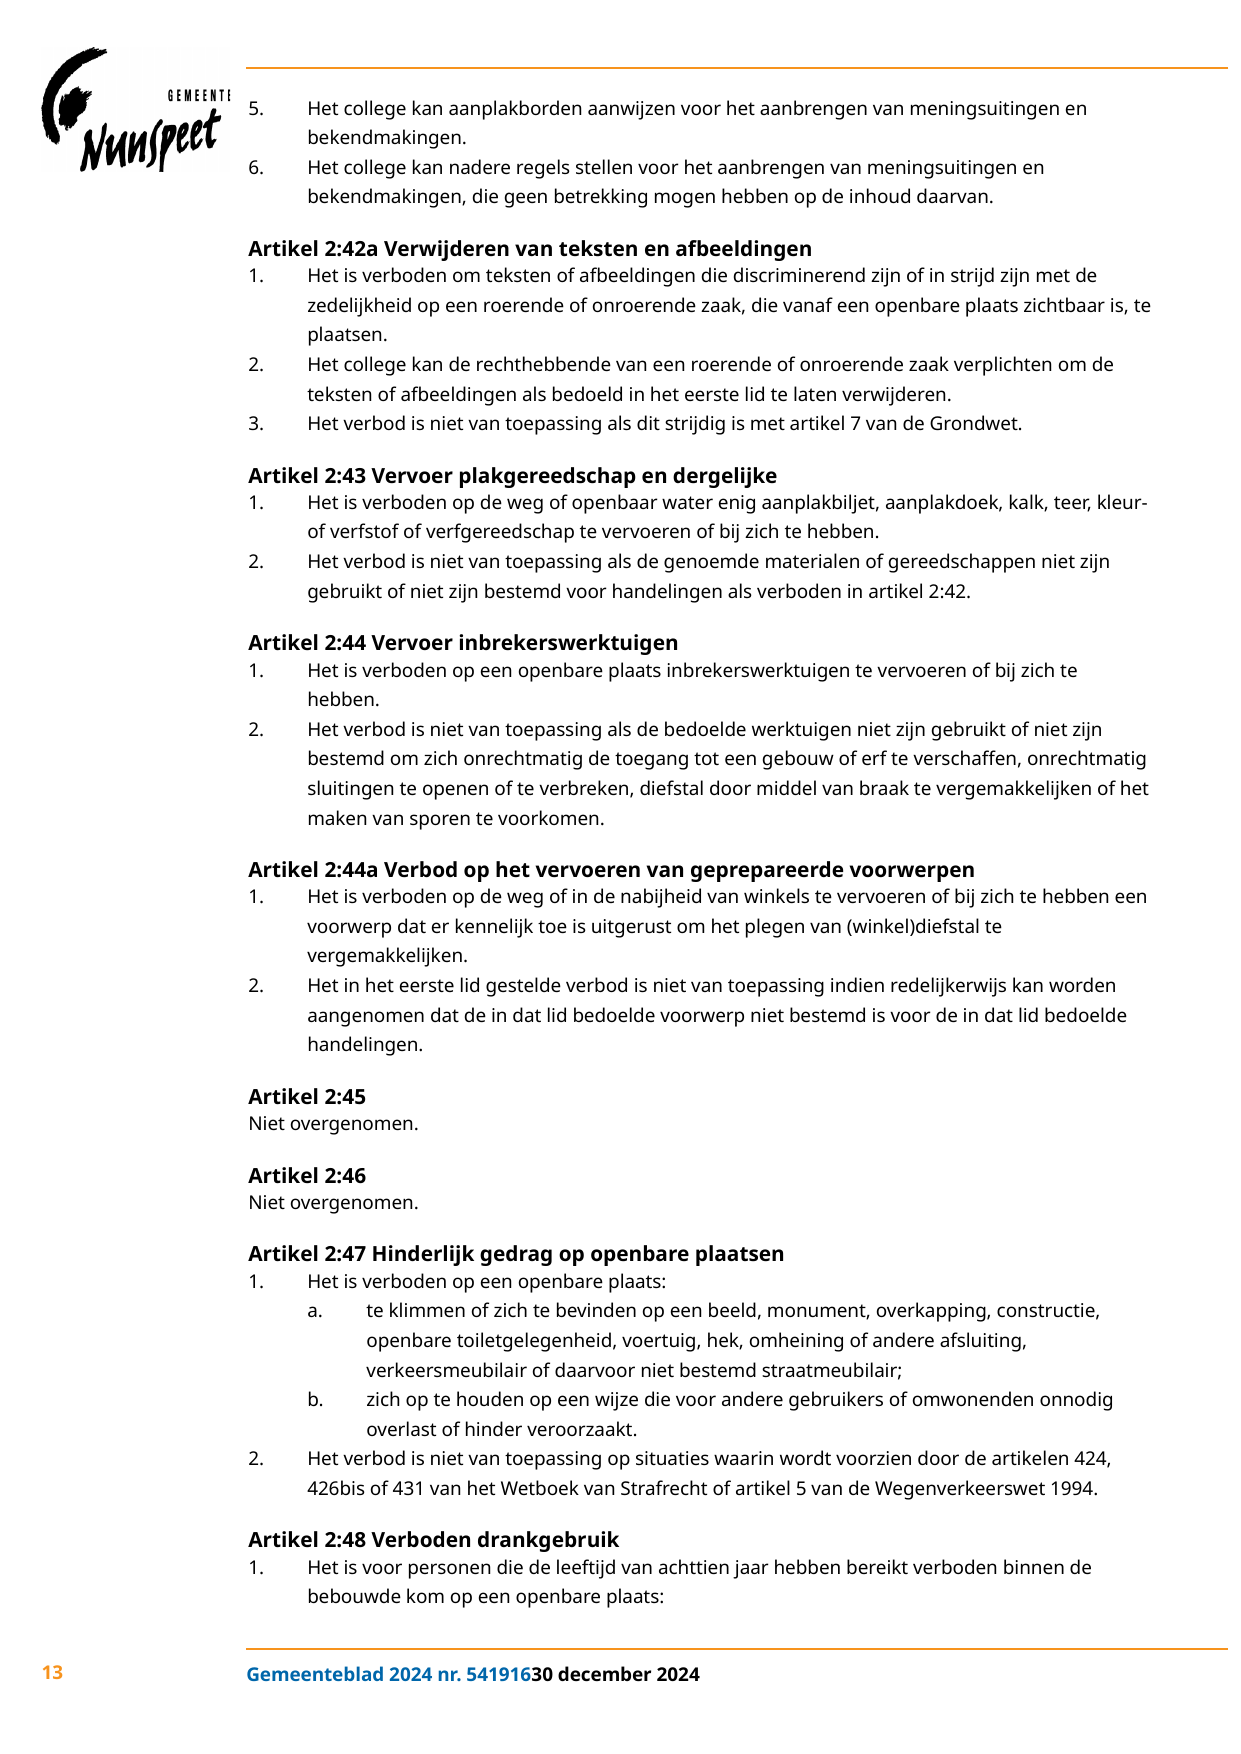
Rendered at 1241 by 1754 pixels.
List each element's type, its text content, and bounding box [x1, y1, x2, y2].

text Artikel 2:46 [248, 1161, 1152, 1189]
text Artikel 2:47 Hinderlijk gedrag op openbare plaatsen [248, 1239, 1152, 1268]
list Het is verboden op de weg of in de nabijheid van winkels te vervoeren of bij zich te hebben een voorwerp dat er kennelijk toe is uitgerust om het plegen van (winkel)diefstal te vergemakkelijken. [248, 883, 1152, 968]
list Het is voor personen die de leeftijd van achttien jaar hebben bereikt verboden binnen de bebouwde kom op een openbare plaats: [248, 1554, 1152, 1609]
text Artikel 2:42a Verwijderen van teksten en afbeeldingen [248, 234, 1152, 262]
list Het in het eerste lid gestelde verbod is niet van toepassing indien redelijkerwijs kan worden aangenomen dat de in dat lid bedoelde voorwerp niet bestemd is voor de in dat lid bedoelde handelingen. [248, 972, 1152, 1057]
list Het verbod is niet van toepassing op situaties waarin wordt voorzien door de artikelen 424, 426bis of 431 van het Wetboek van Strafrecht of artikel 5 van de Wegenverkeerswet 1994. [248, 1446, 1152, 1501]
list Het is verboden om teksten of afbeeldingen die discriminerend zijn of in strijd zijn met de zedelijkheid op een roerende of onroerende zaak, die vanaf een openbare plaats zichtbaar is, te plaatsen. [248, 262, 1152, 347]
list Het college kan nadere regels stellen voor het aanbrengen van meningsuitingen en bekendmakingen, die geen betrekking mogen hebben op de inhoud daarvan. [248, 154, 1152, 209]
text Artikel 2:43 Vervoer plakgereedschap en dergelijke [248, 461, 1152, 489]
text Artikel 2:44a Verbod op het vervoeren van geprepareerde voorwerpen [248, 855, 1152, 883]
text Artikel 2:48 Verboden drankgebruik [248, 1526, 1152, 1554]
text Niet overgenomen. [248, 1110, 1152, 1136]
list zich op te houden op een wijze die voor andere gebruikers of omwonenden onnodig overlast of hinder veroorzaakt. [307, 1386, 1152, 1442]
list Het verbod is niet van toepassing als de genoemde materialen of gereedschappen niet zijn gebruikt of niet zijn bestemd voor handelingen als verboden in artikel 2:42. [248, 548, 1152, 604]
list Het is verboden op de weg of openbaar water enig aanplakbiljet, aanplakdoek, kalk, teer, kleur- of verfstof of verfgereedschap te vervoeren of bij zich te hebben. [248, 489, 1152, 544]
text Artikel 2:45 [248, 1082, 1152, 1110]
text Niet overgenomen. [248, 1189, 1152, 1215]
picture [41, 47, 231, 172]
list Het college kan de rechthebbende van een roerende of onroerende zaak verplichten om de teksten of afbeeldingen als bedoeld in het eerste lid te laten verwijderen. [248, 351, 1152, 406]
list Het verbod is niet van toepassing als dit strijdig is met artikel 7 van de Grondwet. [248, 410, 1152, 436]
list Het is verboden op een openbare plaats inbrekerswerktuigen te vervoeren of bij zich te hebben. [248, 657, 1152, 712]
text Artikel 2:44 Vervoer inbrekerswerktuigen [248, 628, 1152, 657]
list Het college kan aanplakborden aanwijzen voor het aanbrengen van meningsuitingen en bekendmakingen. [248, 95, 1152, 150]
list Het verbod is niet van toepassing als de bedoelde werktuigen niet zijn gebruikt of niet zijn bestemd om zich onrechtmatig de toegang tot een gebouw of erf te verschaffen, onrechtmatig sluitingen te openen of te verbreken, diefstal door middel van braak te vergemakkelijken of het maken van sporen te voorkomen. [248, 716, 1152, 830]
list Het is verboden op een openbare plaats: [248, 1268, 1152, 1294]
list te klimmen of zich te bevinden op een beeld, monument, overkapping, constructie, openbare toiletgelegenheid, voertuig, hek, omheining of andere afsluiting, verkeersmeubilair of daarvoor niet bestemd straatmeubilair; [307, 1298, 1152, 1382]
